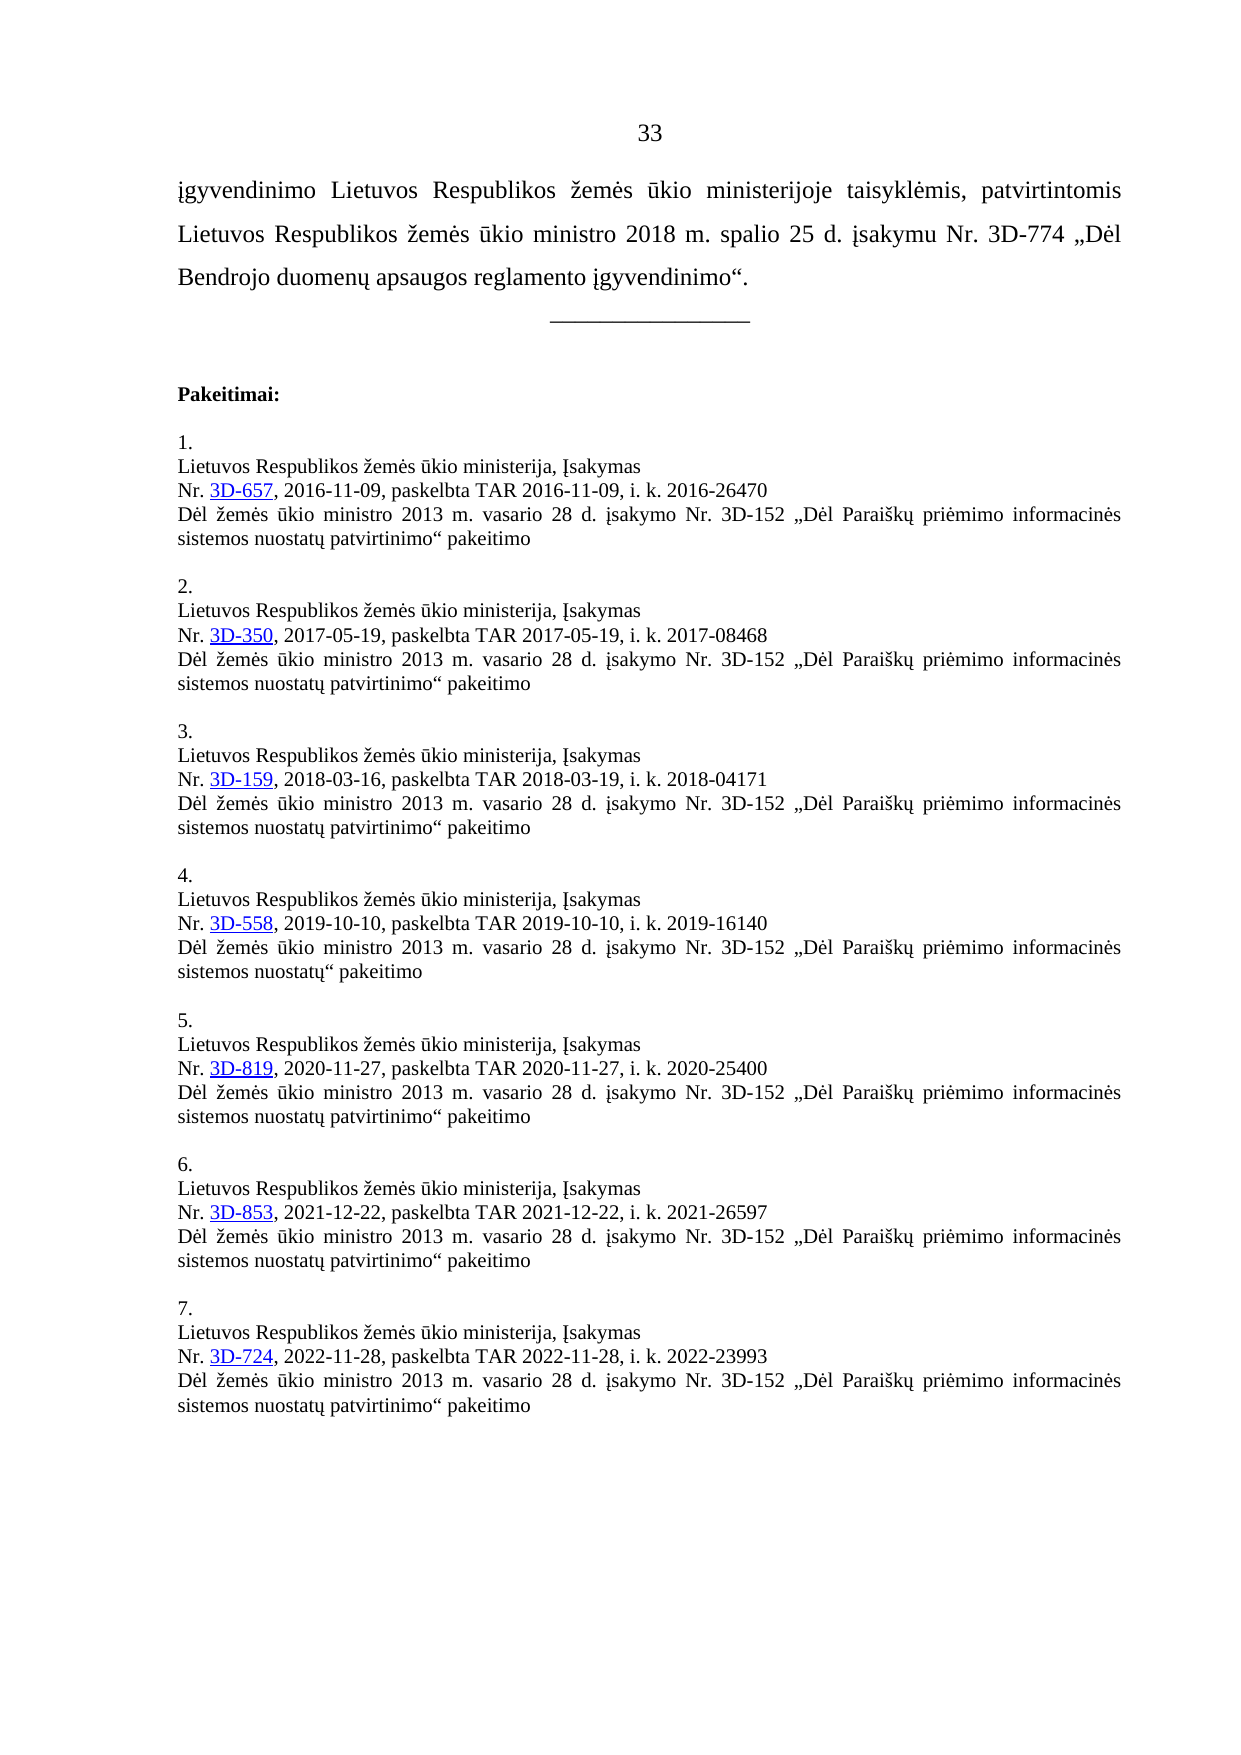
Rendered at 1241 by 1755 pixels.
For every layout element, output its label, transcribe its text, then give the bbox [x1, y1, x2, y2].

text Lietuvos Respublikos žemės ūkio ministerija, Įsakymas [177, 1032, 1122, 1056]
text 5. [177, 1007, 1122, 1032]
text Nr. 3D-657, 2016-11-09, paskelbta TAR 2016-11-09, i. k. 2016-26470 [177, 478, 1122, 502]
text 1. [177, 430, 1122, 454]
text Nr. 3D-558, 2019-10-10, paskelbta TAR 2019-10-10, i. k. 2019-16140 [177, 911, 1122, 935]
text 6. [177, 1152, 1122, 1176]
text Dėl žemės ūkio ministro 2013 m. vasario 28 d. įsakymo Nr. 3D-152 „Dėl Paraiškų priėmimo informacinės sistemos nuostatų patvirtinimo“ pakeitimo [177, 1368, 1122, 1417]
text 4. [177, 863, 1122, 887]
text Dėl žemės ūkio ministro 2013 m. vasario 28 d. įsakymo Nr. 3D-152 „Dėl Paraiškų priėmimo informacinės sistemos nuostatų patvirtinimo“ pakeitimo [177, 1080, 1122, 1128]
text Lietuvos Respublikos žemės ūkio ministerija, Įsakymas [177, 743, 1122, 767]
text Dėl žemės ūkio ministro 2013 m. vasario 28 d. įsakymo Nr. 3D-152 „Dėl Paraiškų priėmimo informacinės sistemos nuostatų patvirtinimo“ pakeitimo [177, 1224, 1122, 1272]
text įgyvendinimo Lietuvos Respublikos žemės ūkio ministerijoje taisyklėmis, patvirtintomis Lietuvos Respublikos žemės ūkio ministro 2018 m. spalio 25 d. įsakymu Nr. 3D-774 „Dėl Bendrojo duomenų apsaugos reglamento įgyvendinimo“. [177, 176, 1122, 291]
text Lietuvos Respublikos žemės ūkio ministerija, Įsakymas [177, 598, 1122, 622]
text Nr. 3D-819, 2020-11-27, paskelbta TAR 2020-11-27, i. k. 2020-25400 [177, 1056, 1122, 1080]
text Lietuvos Respublikos žemės ūkio ministerija, Įsakymas [177, 454, 1122, 478]
text Nr. 3D-350, 2017-05-19, paskelbta TAR 2017-05-19, i. k. 2017-08468 [177, 622, 1122, 647]
text Dėl žemės ūkio ministro 2013 m. vasario 28 d. įsakymo Nr. 3D-152 „Dėl Paraiškų priėmimo informacinės sistemos nuostatų“ pakeitimo [177, 935, 1122, 983]
text Pakeitimai: [177, 382, 1122, 406]
text Dėl žemės ūkio ministro 2013 m. vasario 28 d. įsakymo Nr. 3D-152 „Dėl Paraiškų priėmimo informacinės sistemos nuostatų patvirtinimo“ pakeitimo [177, 647, 1122, 695]
text Lietuvos Respublikos žemės ūkio ministerija, Įsakymas [177, 887, 1122, 911]
text 2. [177, 574, 1122, 598]
text Nr. 3D-159, 2018-03-16, paskelbta TAR 2018-03-19, i. k. 2018-04171 [177, 767, 1122, 791]
text Lietuvos Respublikos žemės ūkio ministerija, Įsakymas [177, 1176, 1122, 1200]
text 3. [177, 719, 1122, 743]
text –––––––––––––––– [177, 305, 1122, 334]
text Lietuvos Respublikos žemės ūkio ministerija, Įsakymas [177, 1320, 1122, 1344]
text Nr. 3D-724, 2022-11-28, paskelbta TAR 2022-11-28, i. k. 2022-23993 [177, 1344, 1122, 1368]
text 7. [177, 1296, 1122, 1320]
text Nr. 3D-853, 2021-12-22, paskelbta TAR 2021-12-22, i. k. 2021-26597 [177, 1200, 1122, 1224]
text Dėl žemės ūkio ministro 2013 m. vasario 28 d. įsakymo Nr. 3D-152 „Dėl Paraiškų priėmimo informacinės sistemos nuostatų patvirtinimo“ pakeitimo [177, 791, 1122, 839]
text Dėl žemės ūkio ministro 2013 m. vasario 28 d. įsakymo Nr. 3D-152 „Dėl Paraiškų priėmimo informacinės sistemos nuostatų patvirtinimo“ pakeitimo [177, 502, 1122, 550]
